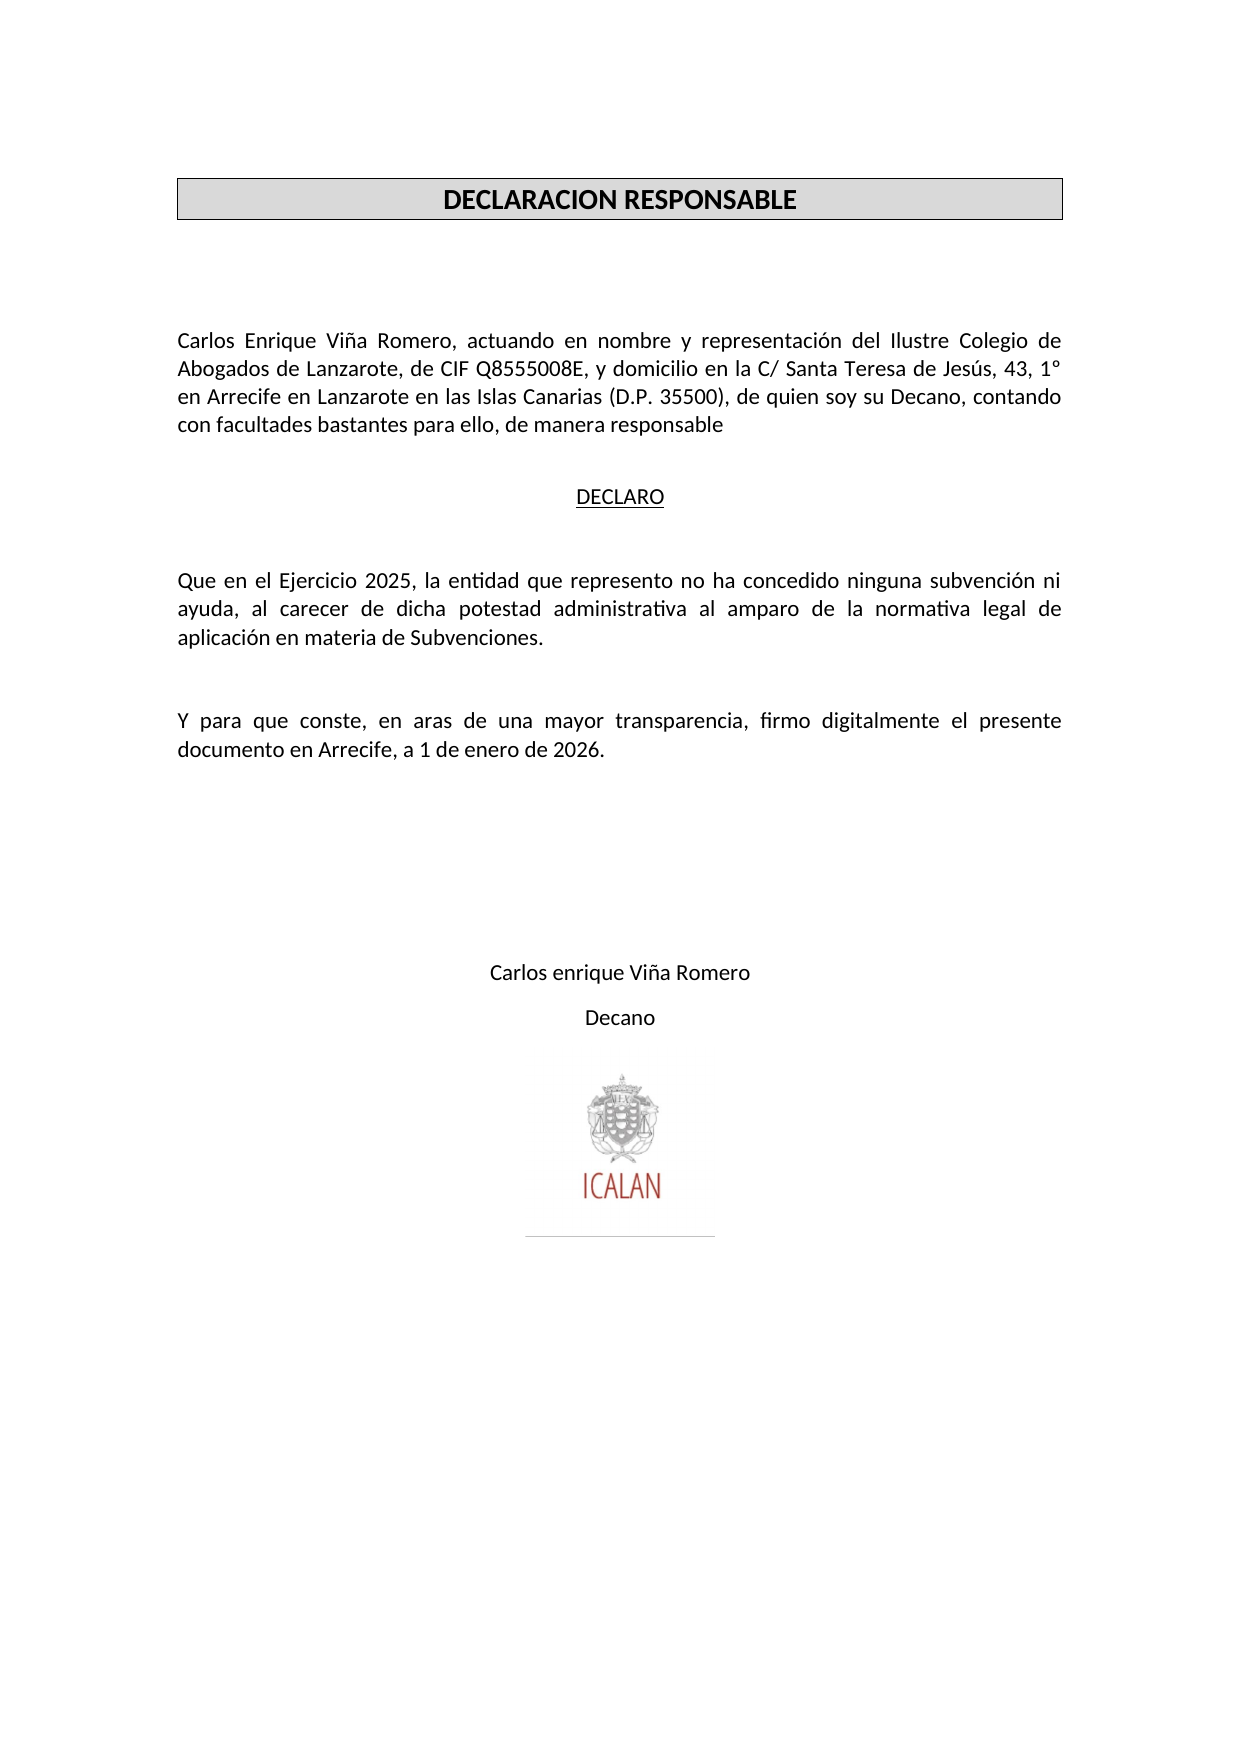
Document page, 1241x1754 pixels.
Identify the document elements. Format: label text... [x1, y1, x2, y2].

text DECLARACION RESPONSABLE [178, 179, 1062, 219]
text Carlos enrique Viña Romero [177, 958, 1063, 986]
text Que en el Ejercicio 2025, la entidad que represento no ha concedido ninguna subvención ni ayuda, al carecer de dicha potestad administrativa al amparo de la normativa legal de aplicación en materia de Subvenciones. [177, 567, 1063, 651]
text DECLARO [177, 482, 1063, 511]
text Y para que conste, en aras de una mayor transparencia, firmo digitalmente el presente documento en Arrecife, a 1 de enero de 2026. [177, 707, 1063, 763]
text Carlos Enrique Viña Romero, actuando en nombre y representación del Ilustre Colegio de Abogados de Lanzarote, de CIF Q8555008E, y domicilio en la C/ Santa Teresa de Jesús, 43, 1º en Arrecife en Lanzarote en las Islas Canarias (D.P. 35500), de quien soy su Decano, contando con facultades bastantes para ello, de manera responsable [177, 326, 1063, 438]
text Decano [177, 1003, 1063, 1031]
